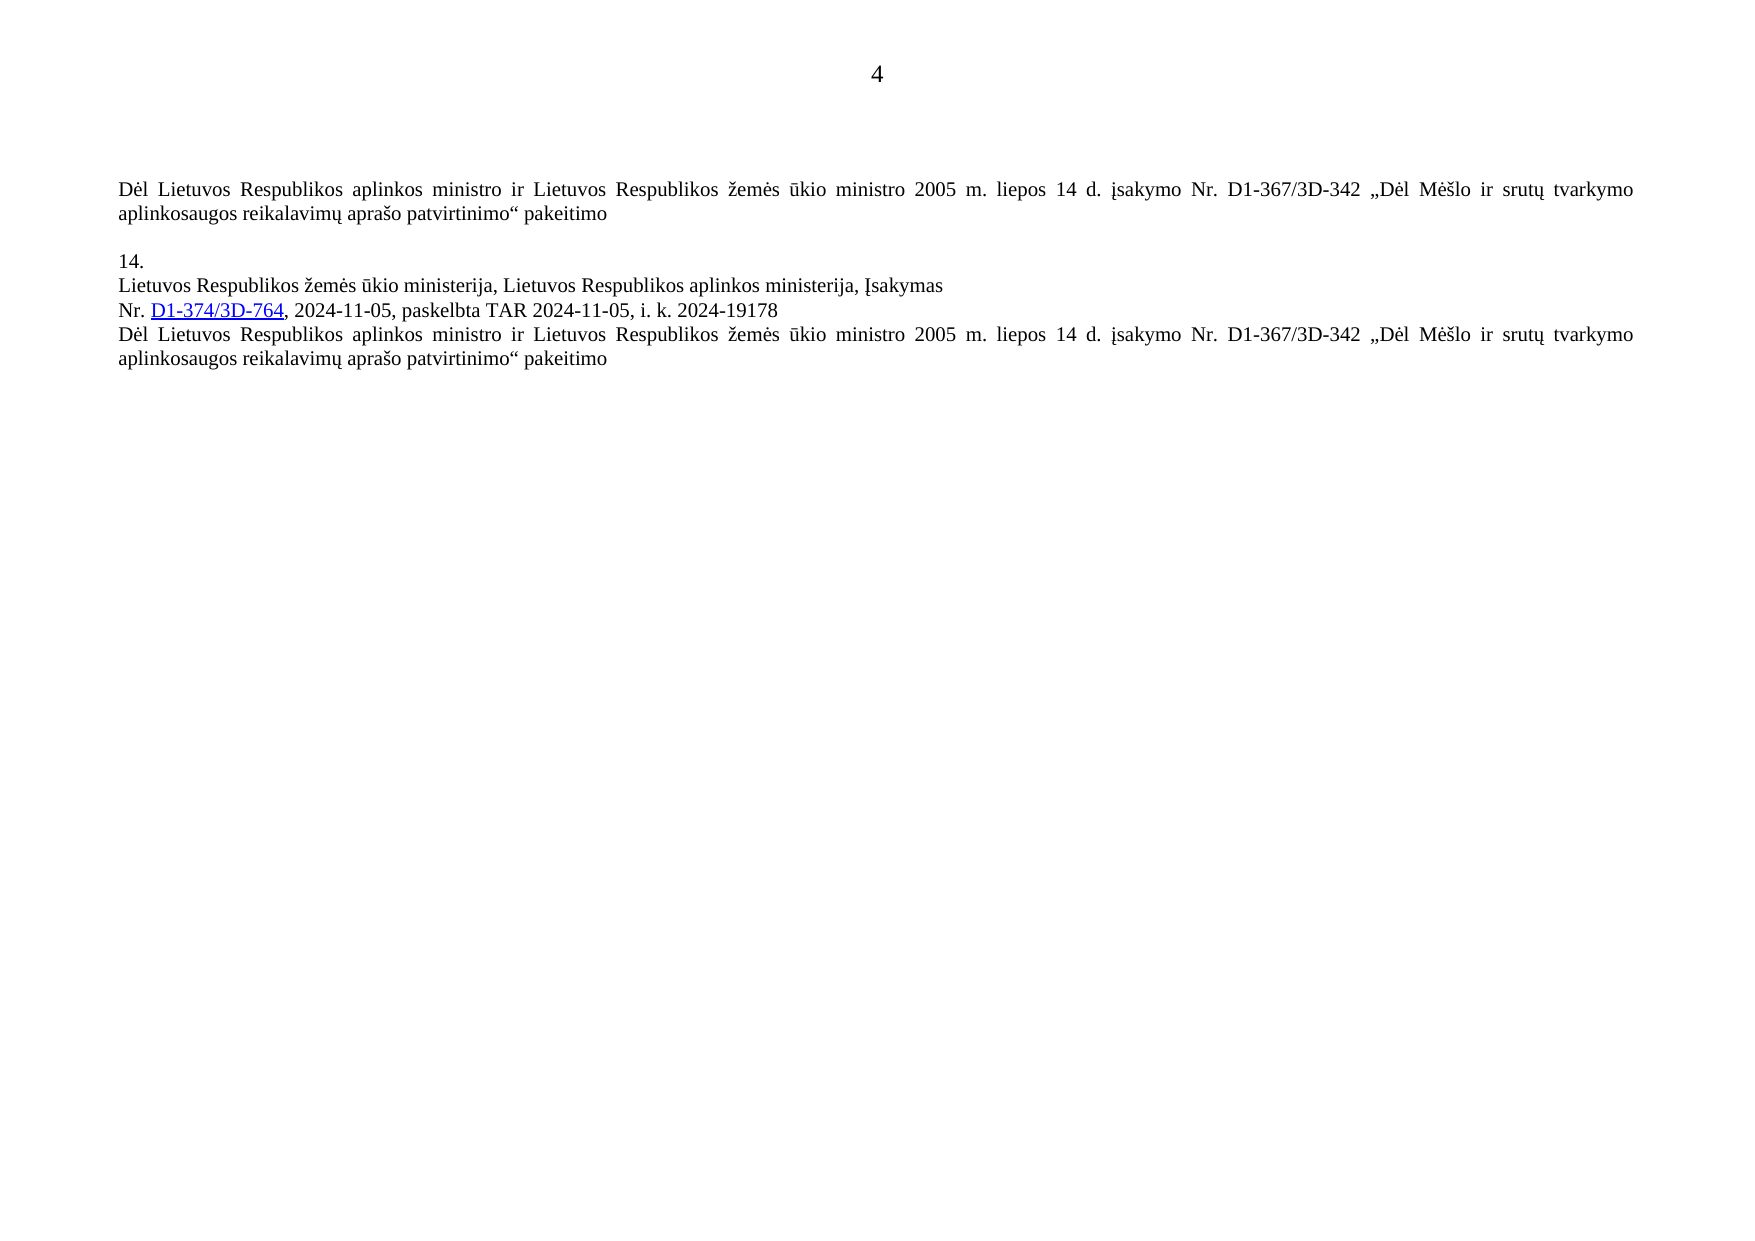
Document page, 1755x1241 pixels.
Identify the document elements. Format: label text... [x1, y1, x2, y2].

text Dėl Lietuvos Respublikos aplinkos ministro ir Lietuvos Respublikos žemės ūkio ministro 2005 m. liepos 14 d. įsakymo Nr. D1-367/3D-342 „Dėl Mėšlo ir srutų tvarkymo aplinkosaugos reikalavimų aprašo patvirtinimo“ pakeitimo [118, 322, 1636, 370]
text Dėl Lietuvos Respublikos aplinkos ministro ir Lietuvos Respublikos žemės ūkio ministro 2005 m. liepos 14 d. įsakymo Nr. D1-367/3D-342 „Dėl Mėšlo ir srutų tvarkymo aplinkosaugos reikalavimų aprašo patvirtinimo“ pakeitimo [118, 177, 1636, 225]
text 14. [118, 249, 1636, 273]
text Lietuvos Respublikos žemės ūkio ministerija, Lietuvos Respublikos aplinkos ministerija, Įsakymas [118, 273, 1636, 297]
text Nr. D1-374/3D-764, 2024-11-05, paskelbta TAR 2024-11-05, i. k. 2024-19178 [118, 297, 1636, 322]
